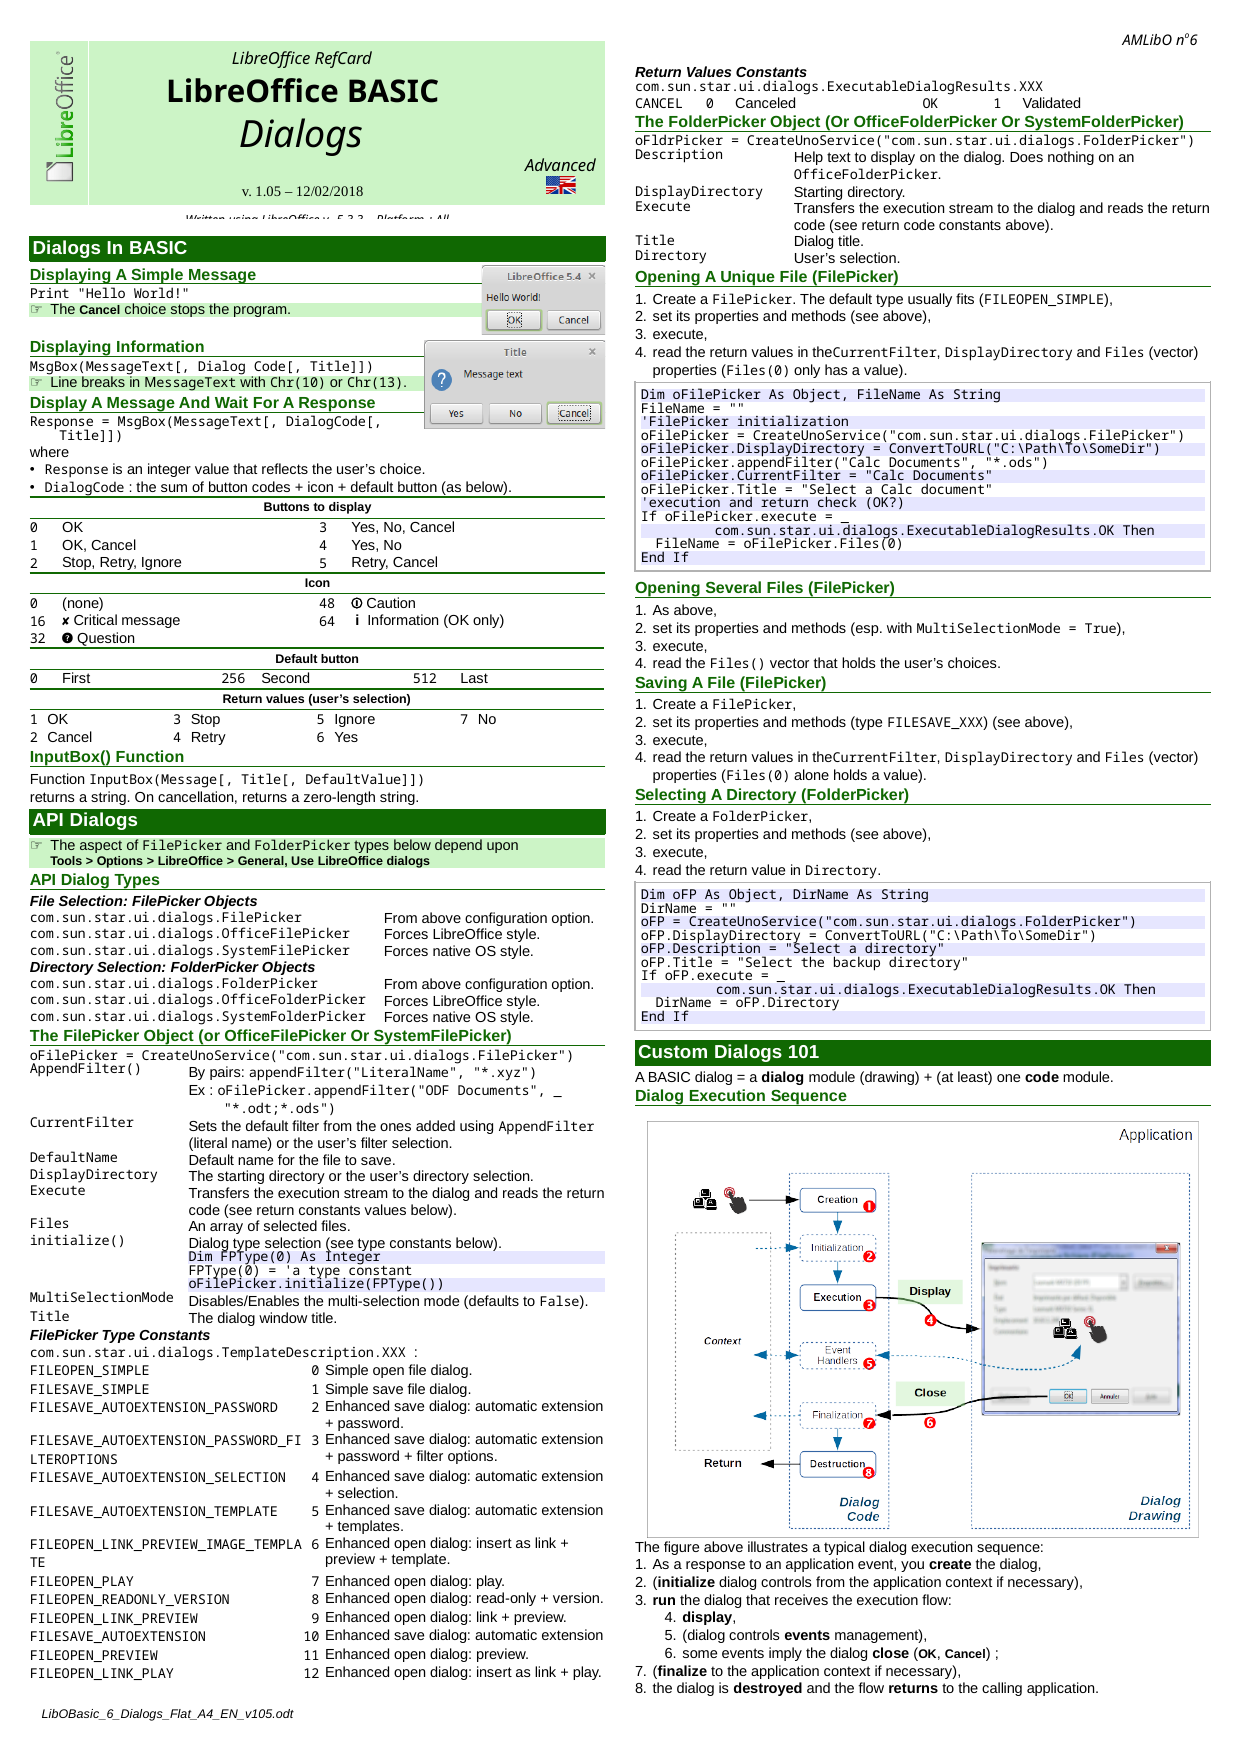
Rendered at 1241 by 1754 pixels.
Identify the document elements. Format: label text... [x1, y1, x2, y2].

table_header Validated [1023, 94, 1211, 112]
text com.sun.star.ui.dialogs.TemplateDescription.XXX : [29, 1343, 605, 1361]
list set its properties and methods (see above), [635, 825, 1211, 843]
table_header 0 [302, 1361, 325, 1379]
table_cell CurrentFilter [30, 1117, 188, 1152]
table_cell 256 [221, 670, 261, 687]
table_cell Enhanced save dialog: automatic extension + password. [325, 1398, 605, 1431]
table_cell 48 [319, 594, 351, 612]
table_cell Enhanced save dialog: automatic extension + password + filter options. [325, 1431, 605, 1468]
table_cell Forces native OS style. [384, 943, 605, 959]
table_cell Enhanced open dialog: play. [325, 1572, 605, 1590]
table_cell  Critical message [62, 612, 319, 629]
table_cell com.sun.star.ui.dialogs.FilePicker [30, 910, 383, 926]
list Create a FilePicker. The default type usually fits (FILEOPEN_SIMPLE), [635, 290, 1211, 308]
table_header AppendFilter() [30, 1063, 188, 1117]
table_cell FILEOPEN_PREVIEW [30, 1646, 302, 1664]
picture [35, 47, 83, 191]
list (finalize to the application context if necessary), [635, 1662, 1211, 1679]
list read the return value in Directory. [635, 861, 1211, 878]
table_cell Enhanced open dialog: read-only + version. [325, 1590, 605, 1609]
text MsgBox(MessageText[, Dialog Code[, Title]]) [29, 360, 424, 374]
table_header FILEOPEN_SIMPLE [30, 1361, 302, 1379]
text com.sun.star.ui.dialogs.ExecutableDialogResults.XXX [635, 80, 1211, 94]
table_header Dim oFP As Object, DirName As String DirName = "" oFP = CreateUnoService("com.sun.star.ui.dialogs.FolderPicker") oFP.DisplayDirectory = ConvertToURL("C:\Path\To\SomeDir") oFP.Description = "Select a directory" oFP.Title = "Select the backup directory" If oFP.execute = _ com.sun.star.ui.dialogs.ExecutableDialogResults.OK Then DirName = oFP.Directory End If [636, 883, 1210, 1030]
table_cell Directory [635, 250, 793, 266]
table_cell User’s selection. [794, 250, 1211, 266]
table_cell [635, 47, 907, 64]
picture [546, 176, 576, 194]
subtitle Dialogs in BASIC [31, 237, 605, 261]
table_cell com.sun.star.ui.dialogs.OfficeFolderPicker [30, 993, 383, 1009]
table_cell Retry, Cancel [351, 554, 605, 572]
list As a response to an application event, you create the dialog, [635, 1556, 1211, 1573]
table_cell 0 [30, 519, 62, 536]
table_cell 512 [413, 670, 460, 687]
text Written using LibreOffice v. 5.3.3 – Platform : All [29, 211, 605, 218]
table_cell OK [62, 519, 319, 536]
table_cell Enhanced save dialog: automatic extension + selection. [325, 1468, 605, 1501]
text returns a string. On cancellation, returns a zero-length string. [29, 788, 605, 806]
text oFilePicker = CreateUnoService("com.sun.star.ui.dialogs.FilePicker") [29, 1049, 605, 1063]
table_cell Execute [635, 200, 793, 233]
table_cell 3 [173, 710, 191, 728]
subtitle The FilePicker object (or OfficeFilePicker or SystemFilePicker) [29, 1027, 605, 1046]
table_cell Retry [191, 729, 316, 747]
subtitle Selecting a directory (FolderPicker) [635, 786, 1211, 804]
table_cell initialize() [30, 1235, 188, 1292]
table_cell 5 [319, 554, 351, 572]
table_cell Forces LibreOffice style. [384, 993, 605, 1009]
table_cell 16 [30, 612, 62, 629]
text where [29, 443, 605, 461]
table_cell Transfers the execution stream to the dialog and reads the return code (see return code constants above). [794, 200, 1211, 233]
table_header [517, 41, 605, 148]
table_header Canceled [735, 94, 922, 112]
table_cell Simple save file dialog. [325, 1380, 605, 1398]
table_cell Forces native OS style. [384, 1009, 605, 1026]
list read the return values in theCurrentFilter, DisplayDirectory and Files (vector) properties (Files(0) alone holds a value). [635, 749, 1211, 784]
table_cell com.sun.star.ui.dialogs.SystemFilePicker [30, 943, 383, 959]
text Print "Hello World!" [29, 287, 481, 301]
table_cell Sets the default filter from the ones added using AppendFilter (literal name) or the user’s filter selection. [188, 1117, 605, 1152]
table_cell 9 [302, 1609, 325, 1627]
table_header Icon [30, 574, 605, 593]
table_cell Cancel [47, 729, 173, 747]
table_cell 4 [302, 1468, 325, 1501]
table_header Buttons to display [30, 498, 605, 517]
table_cell Dialog type selection (see type constants below). Dim FPType(0) As Integer FPType(0) = 'a type constant oFilePicker.initialize(FPType()) [188, 1264, 605, 1278]
table_cell [907, 47, 930, 64]
table_cell 0 [30, 594, 62, 612]
table_cell FILESAVE_AUTOEXTENSION_TEMPLATE [30, 1501, 302, 1534]
table_cell  Question [62, 630, 319, 647]
table_cell 4 [319, 536, 351, 554]
subtitle FilePicker type Constants [29, 1327, 605, 1343]
table_cell FILEOPEN_LINK_PREVIEW [30, 1609, 302, 1627]
table_cell 64 [319, 612, 351, 629]
picture [481, 265, 606, 335]
list the dialog is destroyed and the flow returns to the calling application. [635, 1679, 1211, 1697]
table_cell 5 [302, 1501, 325, 1534]
table_cell 1 [30, 710, 47, 728]
table_cell The dialog window title. [188, 1310, 605, 1327]
subtitle API dialogs [31, 810, 605, 834]
text ☞ The Cancel choice stops the program. [29, 303, 481, 317]
table_cell 1 [30, 536, 62, 554]
table_cell i Information (OK only) [351, 612, 605, 629]
table_cell Title [635, 233, 793, 250]
table_cell 7 [460, 710, 478, 728]
subtitle InputBox() function [29, 749, 605, 767]
list display, [664, 1609, 1211, 1626]
table_cell [319, 630, 351, 647]
text A BASIC dialog = a dialog module (drawing) + (at least) one code module. [635, 1068, 1211, 1086]
table_header [384, 893, 605, 910]
table_cell Stop, Retry, Ignore [62, 554, 319, 572]
text oFldrPicker = CreateUnoService("com.sun.star.ui.dialogs.FolderPicker") [635, 135, 1211, 148]
table_cell 12 [302, 1664, 325, 1683]
table_cell [351, 630, 605, 647]
table_cell Default name for the file to save. [188, 1152, 605, 1168]
subtitle The FolderPicker object (Or OfficeFolderPicker or SystemFolderPicker) [635, 113, 1211, 131]
subtitle Saving a file (FilePicker) [635, 674, 1211, 692]
table_cell MultiSelectionMode [30, 1292, 188, 1310]
table_cell DisplayDirectory [30, 1168, 188, 1185]
list execute, [635, 843, 1211, 861]
list set its properties and methods (esp. with MultiSelectionMode = True), [635, 619, 1211, 637]
list As above, [635, 601, 1211, 619]
table_cell com.sun.star.ui.dialogs.OfficeFilePicker [30, 926, 383, 943]
table_cell From above configuration option. [384, 976, 605, 992]
table_cell 6 [316, 729, 334, 747]
subtitle Custom dialogs 101 [636, 1041, 1210, 1065]
table_header By pairs: appendFilter("LiteralName", "*.xyz") Ex : oFilePicker.appendFilter("ODF Documents", _ "*.odt;*.ods") [188, 1063, 605, 1117]
list (initialize dialog controls from the application context if necessary), [635, 1573, 1211, 1591]
table_cell 3 [319, 519, 351, 536]
table_cell Enhanced open dialog: link + preview. [325, 1609, 605, 1627]
table_cell First [62, 670, 221, 687]
table_cell Dialog type selection (see type constants below). Dim FPType(0) As Integer FPType(0) = 'a type constant oFilePicker.initialize(FPType()) [188, 1235, 605, 1251]
table_cell OK, Cancel [62, 536, 319, 554]
table_header Return values (user’s selection) [30, 690, 604, 709]
table_cell Yes [334, 729, 460, 747]
table_cell com.sun.star.ui.dialogs.SystemFolderPicker [30, 1009, 383, 1026]
list run the dialog that receives the execution flow: [635, 1591, 1211, 1609]
list set its properties and methods (see above), [635, 308, 1211, 325]
table_cell FILESAVE_AUTOEXTENSION_PASSWORD_FILTEROPTIONS [30, 1431, 302, 1468]
table_cell FILESAVE_AUTOEXTENSION_PASSWORD [30, 1398, 302, 1431]
list some events imply the dialog close (OK, Cancel) ; [664, 1644, 1211, 1662]
subtitle API dialog types [29, 871, 605, 890]
list execute, [635, 637, 1211, 654]
table_cell Enhanced save dialog: automatic extension [325, 1627, 605, 1646]
table_cell [384, 959, 605, 976]
table_cell 10 [302, 1627, 325, 1646]
table_cell FILESAVE_AUTOEXTENSION [30, 1627, 302, 1646]
subtitle Dialog execution sequence [635, 1087, 1211, 1105]
table_cell Enhanced open dialog: insert as link + preview + template. [325, 1535, 605, 1572]
subtitle Display a message and wait for a response [29, 394, 424, 413]
table_cell 2 [30, 554, 62, 572]
list DialogCode : the sum of button codes + icon + default button (as below). [29, 478, 605, 496]
table_cell 6 [302, 1535, 325, 1572]
table_cell Title [30, 1310, 188, 1327]
list execute, [635, 731, 1211, 749]
table_cell Yes, No [351, 536, 605, 554]
table_cell Disables/Enables the multi-selection mode (defaults to False). [188, 1292, 605, 1310]
subtitle Displaying a simple message [29, 266, 481, 284]
table_cell 2 [30, 729, 47, 747]
table_cell Starting directory. [794, 184, 1211, 200]
table_cell FILEOPEN_LINK_PLAY [30, 1664, 302, 1683]
table_cell Enhanced open dialog: insert as link + play. [325, 1664, 605, 1683]
table_cell 32 [30, 630, 62, 647]
text Function InputBox(Message[, Title[, DefaultValue]]) [29, 770, 605, 788]
table_cell Last [460, 670, 604, 687]
table_cell FILESAVE_SIMPLE [30, 1380, 302, 1398]
table_header Default button [30, 649, 604, 669]
table_cell [930, 47, 1211, 64]
table_cell  Caution [351, 594, 605, 612]
table_cell FILESAVE_AUTOEXTENSION_SELECTION [30, 1468, 302, 1501]
table_cell Enhanced open dialog: preview. [325, 1646, 605, 1664]
list read the return values in theCurrentFilter, DisplayDirectory and Files (vector) properties (Files(0) only has a value). [635, 343, 1211, 378]
picture [647, 1121, 1199, 1538]
table_cell Enhanced save dialog: automatic extension + templates. [325, 1501, 605, 1534]
list Create a FilePicker, [635, 696, 1211, 713]
table_cell DisplayDirectory [635, 184, 793, 200]
table_cell Advanced [517, 148, 605, 205]
table_cell 11 [302, 1646, 325, 1664]
table_cell Ignore [334, 710, 460, 728]
text Response = MsgBox(MessageText[, DialogCode[, Title]]) [29, 416, 605, 443]
table_cell 0 [30, 670, 62, 687]
list Response is an integer value that reflects the user’s choice. [29, 461, 605, 478]
list set its properties and methods (type FILESAVE_XXX) (see above), [635, 713, 1211, 731]
table_cell 3 [302, 1431, 325, 1468]
subtitle Return Values constants [635, 64, 1211, 80]
table_cell FILEOPEN_PLAY [30, 1572, 302, 1590]
subtitle Opening several files (FilePicker) [635, 580, 1211, 597]
table_cell Directory selection: FolderPicker objects [30, 959, 383, 976]
table_cell [460, 729, 478, 747]
table_cell Dialog title. [794, 233, 1211, 250]
table_cell Transfers the execution stream to the dialog and reads the return code (see return constants values below). [188, 1185, 605, 1218]
table_header LibreOffice RefCard LibreOffice BASIC Dialogs v. 1.05 – 12/02/2018 [89, 41, 517, 205]
table_cell 2 [302, 1398, 325, 1431]
table_cell 5 [316, 710, 334, 728]
table_cell 1 [302, 1380, 325, 1398]
table_cell Second [261, 670, 413, 687]
table_header Description [635, 149, 793, 184]
table_cell Execute [30, 1185, 188, 1218]
table_cell (none) [62, 594, 319, 612]
table_cell Stop [191, 710, 316, 728]
table_cell [478, 729, 604, 747]
table_cell OK [47, 710, 173, 728]
table_cell com.sun.star.ui.dialogs.FolderPicker [30, 976, 383, 992]
table_cell An array of selected files. [188, 1218, 605, 1234]
table_cell DefaultName [30, 1152, 188, 1168]
list (dialog controls events management), [664, 1626, 1211, 1644]
table_cell No [478, 710, 604, 728]
table_cell FILEOPEN_LINK_PREVIEW_IMAGE_TEMPLATE [30, 1535, 302, 1572]
table_cell Files [30, 1218, 188, 1234]
table_header Help text to display on the dialog. Does nothing on an OfficeFolderPicker. [794, 149, 1211, 184]
table_cell From above configuration option. [384, 910, 605, 926]
table_header 1 [993, 94, 1022, 112]
text ☞ Line breaks in MessageText with Chr(10) or Chr(13). [29, 376, 424, 391]
table_cell The starting directory or the user’s directory selection. [188, 1168, 605, 1185]
table_cell FILEOPEN_READONLY_VERSION [30, 1590, 302, 1609]
table_header 0 [706, 94, 735, 112]
list Create a FolderPicker, [635, 808, 1211, 825]
text ☞ The aspect of FilePicker and FolderPicker types below depend upon Tools > Options > LibreOffice > General, Use LibreOffice dialogs [29, 838, 605, 868]
table_cell 4 [173, 729, 191, 747]
list execute, [635, 325, 1211, 343]
text The figure above illustrates a typical dialog execution sequence: [635, 1109, 1211, 1556]
table_header File selection: FilePicker objects [30, 893, 383, 910]
table_cell Forces LibreOffice style. [384, 926, 605, 943]
table_header OK [922, 94, 993, 112]
table_cell 8 [302, 1590, 325, 1609]
table_cell Yes, No, Cancel [351, 519, 605, 536]
table_header Dim oFilePicker As Object, FileName As String FileName = "" 'FilePicker initialization oFilePicker = CreateUnoService("com.sun.star.ui.dialogs.FilePicker") oFilePicker.DisplayDirectory = ConvertToURL("C:\Path\To\SomeDir") oFilePicker.appendFilter("Calc Documents", "*.ods") oFilePicker.CurrentFilter = "Calc Documents" oFilePicker.Title = "Select a Calc document" 'execution and return check (OK?) If oFilePicker.execute = _ com.sun.star.ui.dialogs.ExecutableDialogResults.OK Then FileName = oFilePicker.Files(0) End If [636, 383, 1210, 570]
subtitle Displaying information [29, 339, 605, 357]
table_header [30, 41, 88, 205]
table_cell 7 [302, 1572, 325, 1590]
picture [424, 340, 606, 429]
table_header CANCEL [635, 94, 706, 112]
subtitle Opening a unique file (FilePicker) [635, 268, 1211, 286]
table_header Simple open file dialog. [325, 1361, 605, 1379]
list read the Files() vector that holds the user’s choices. [635, 654, 1211, 672]
